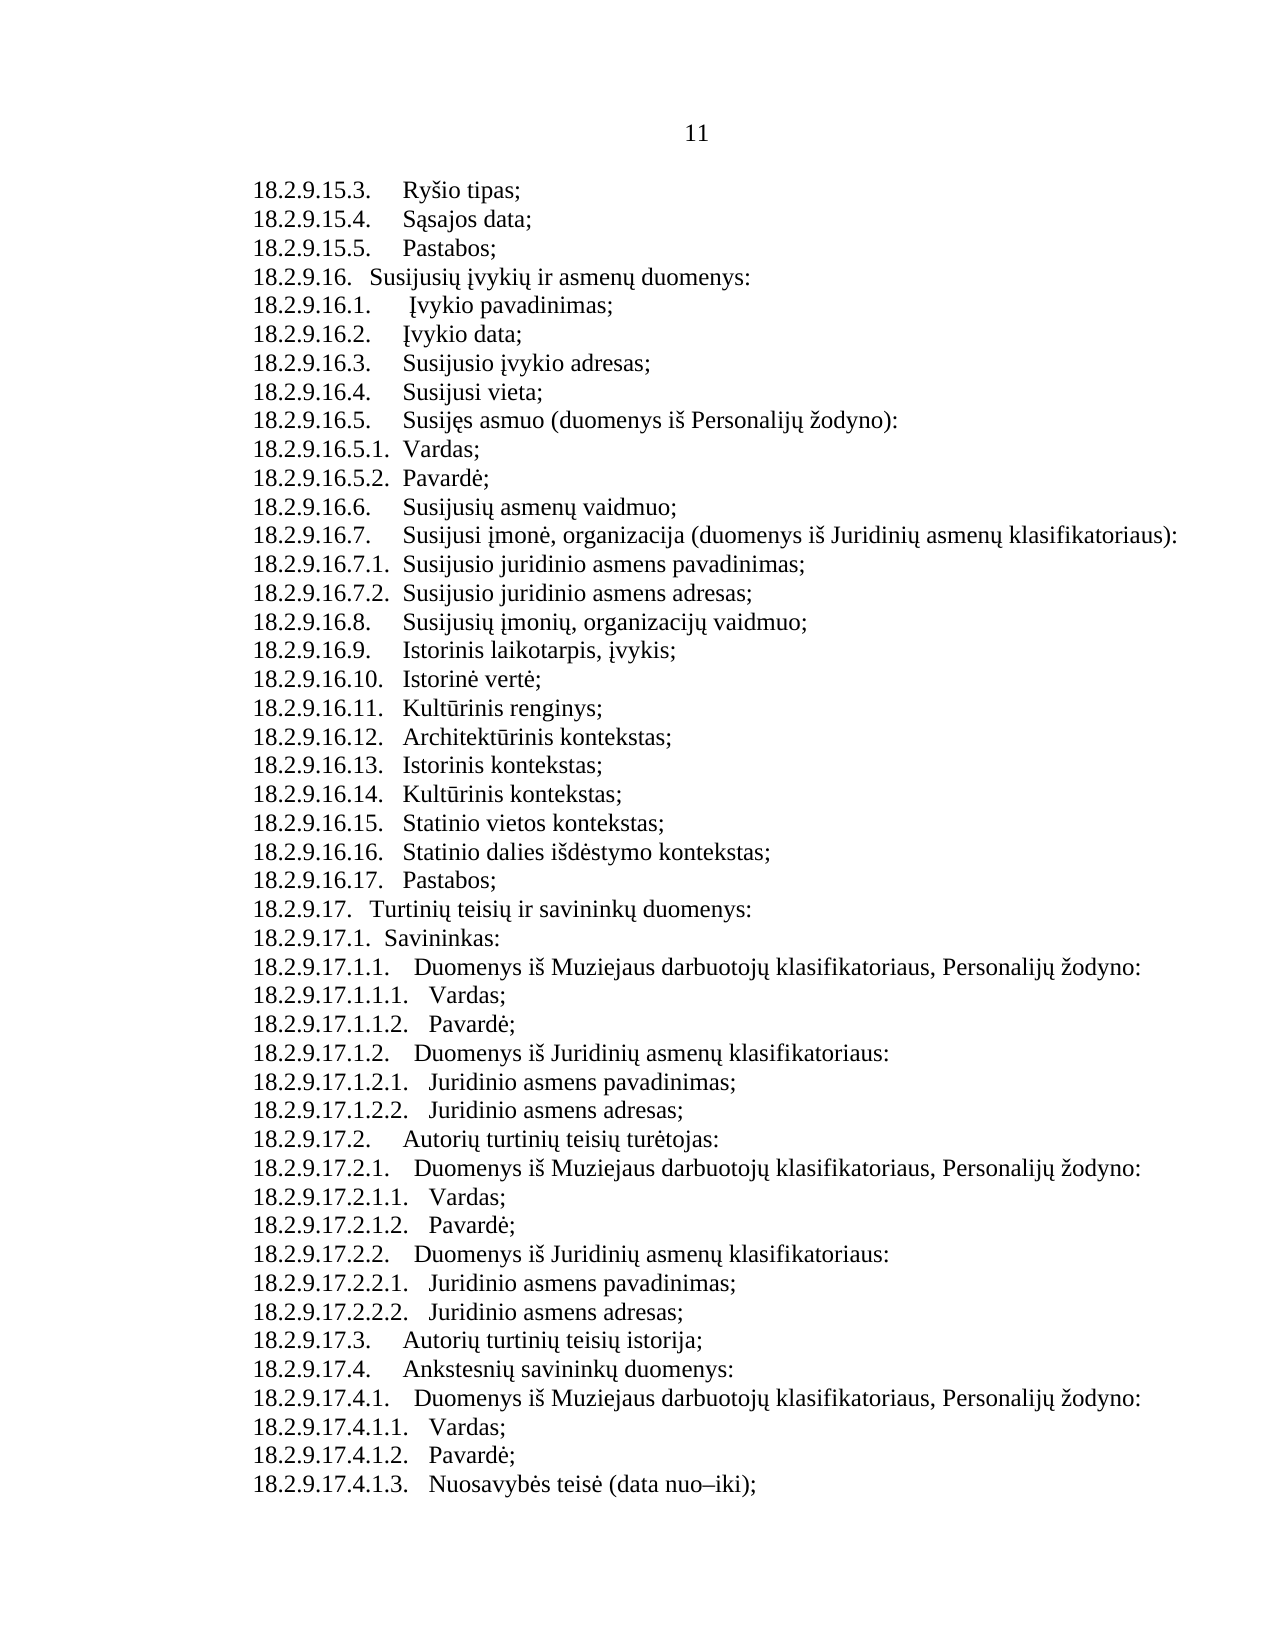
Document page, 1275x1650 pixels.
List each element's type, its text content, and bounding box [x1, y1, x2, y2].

text 18.2.9.16.9. Istorinis laikotarpis, įvykis; [177, 636, 1216, 664]
text 18.2.9.17.4.1. Duomenys iš Muziejaus darbuotojų klasifikatoriaus, Personalijų žodyno: [177, 1383, 1216, 1412]
text 18.2.9.16.4. Susijusi vieta; [177, 377, 1216, 406]
text 18.2.9.17. Turtinių teisių ir savininkų duomenys: [177, 894, 1216, 923]
text 18.2.9.16.11. Kultūrinis renginys; [177, 693, 1216, 722]
text 18.2.9.16.5.1. Vardas; [177, 434, 1216, 463]
text 18.2.9.17.1.2.2. Juridinio asmens adresas; [177, 1096, 1216, 1124]
text 18.2.9.16.15. Statinio vietos kontekstas; [177, 808, 1216, 837]
text 18.2.9.16.6. Susijusių asmenų vaidmuo; [177, 492, 1216, 521]
text 18.2.9.16.5. Susijęs asmuo (duomenys iš Personalijų žodyno): [177, 406, 1216, 434]
text 18.2.9.16.8. Susijusių įmonių, organizacijų vaidmuo; [177, 607, 1216, 636]
text 18.2.9.17.1.1.2. Pavardė; [177, 1009, 1216, 1038]
text 18.2.9.16.2. Įvykio data; [177, 319, 1216, 348]
text 18.2.9.17.1.2.1. Juridinio asmens pavadinimas; [177, 1067, 1216, 1096]
text 18.2.9.17.1.1. Duomenys iš Muziejaus darbuotojų klasifikatoriaus, Personalijų žodyno: [177, 952, 1216, 981]
text 18.2.9.17.1.2. Duomenys iš Juridinių asmenų klasifikatoriaus: [177, 1038, 1216, 1067]
text 18.2.9.16.7. Susijusi įmonė, organizacija (duomenys iš Juridinių asmenų klasifikatoriaus): [177, 521, 1216, 549]
text 18.2.9.16.13. Istorinis kontekstas; [177, 751, 1216, 779]
text 18.2.9.16.12. Architektūrinis kontekstas; [177, 722, 1216, 751]
text 18.2.9.17.1.1.1. Vardas; [177, 981, 1216, 1009]
text 18.2.9.17.2.1. Duomenys iš Muziejaus darbuotojų klasifikatoriaus, Personalijų žodyno: [177, 1153, 1216, 1182]
text 18.2.9.16.3. Susijusio įvykio adresas; [177, 348, 1216, 377]
text 18.2.9.16.16. Statinio dalies išdėstymo kontekstas; [177, 837, 1216, 866]
text 18.2.9.15.4. Sąsajos data; [177, 204, 1216, 233]
text 18.2.9.17.2.1.1. Vardas; [177, 1182, 1216, 1211]
text 18.2.9.17.2.2. Duomenys iš Juridinių asmenų klasifikatoriaus: [177, 1239, 1216, 1268]
text 18.2.9.17.4.1.3. Nuosavybės teisė (data nuo–iki); [177, 1469, 1216, 1498]
text 18.2.9.16.5.2. Pavardė; [177, 463, 1216, 492]
text 18.2.9.16.14. Kultūrinis kontekstas; [177, 779, 1216, 808]
text 18.2.9.17.2.1.2. Pavardė; [177, 1211, 1216, 1239]
text 18.2.9.17.2.2.2. Juridinio asmens adresas; [177, 1297, 1216, 1326]
text 18.2.9.16.17. Pastabos; [177, 866, 1216, 894]
text 18.2.9.16.7.2. Susijusio juridinio asmens adresas; [177, 578, 1216, 607]
text 18.2.9.16.1. Įvykio pavadinimas; [177, 291, 1216, 319]
text 18.2.9.17.4.1.1. Vardas; [177, 1412, 1216, 1441]
text 18.2.9.15.5. Pastabos; [177, 233, 1216, 262]
text 18.2.9.17.4. Ankstesnių savininkų duomenys: [177, 1354, 1216, 1383]
text 18.2.9.17.1. Savininkas: [177, 923, 1216, 952]
text 18.2.9.17.4.1.2. Pavardė; [177, 1441, 1216, 1469]
text 18.2.9.16. Susijusių įvykių ir asmenų duomenys: [177, 262, 1216, 291]
text 18.2.9.15.3. Ryšio tipas; [177, 176, 1216, 204]
text 18.2.9.16.10. Istorinė vertė; [177, 664, 1216, 693]
text 18.2.9.17.2. Autorių turtinių teisių turėtojas: [177, 1124, 1216, 1153]
text 18.2.9.16.7.1. Susijusio juridinio asmens pavadinimas; [177, 549, 1216, 578]
text 18.2.9.17.3. Autorių turtinių teisių istorija; [177, 1326, 1216, 1354]
text 18.2.9.17.2.2.1. Juridinio asmens pavadinimas; [177, 1268, 1216, 1297]
